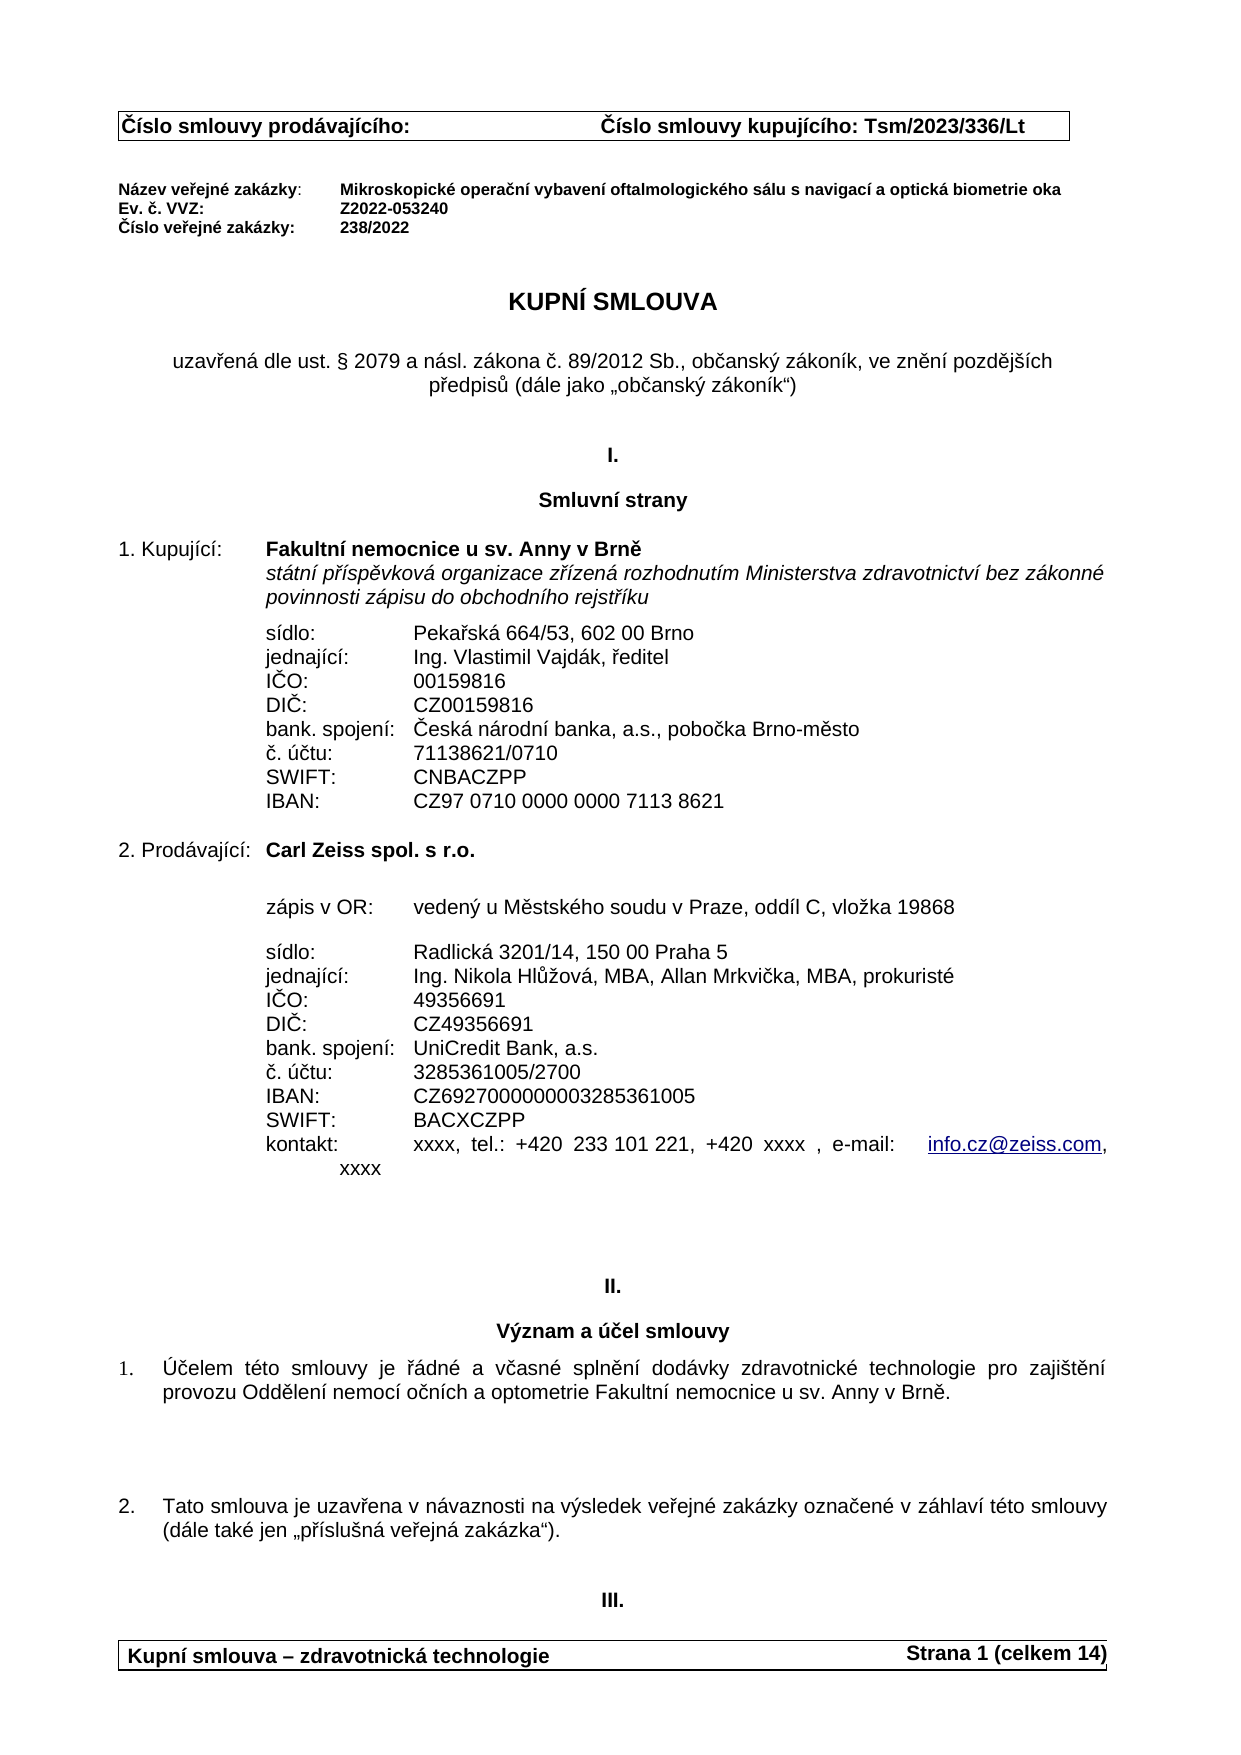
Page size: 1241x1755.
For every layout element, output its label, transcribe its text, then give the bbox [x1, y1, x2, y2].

text II. [118, 1274, 1107, 1298]
text Číslo veřejné zakázky: 238/2022 [118, 218, 1107, 237]
text SWIFT: CNBACZPP [192, 765, 1107, 789]
list Účelem této smlouvy je řádné a včasné splnění dodávky zdravotnické technologie pro zajištění provozu Oddělení nemocí očních a optometrie Fakultní nemocnice u sv. Anny v Brně. [118, 1356, 1107, 1404]
text č. účtu: 3285361005/2700 [192, 1060, 1107, 1084]
text sídlo: Pekařská 664/53, 602 00 Brno [192, 621, 1107, 645]
text DIČ: CZ00159816 [192, 693, 1107, 717]
text státní příspěvková organizace zřízená rozhodnutím Ministerstva zdravotnictví bez zákonné povinnosti zápisu do obchodního rejstříku [266, 561, 1107, 609]
text IBAN: CZ97 0710 0000 0000 7113 8621 [192, 789, 1107, 813]
text kontakt: xxxx, tel.: +420 233 101 221, +420 xxxx , e-mail: info.cz@zeiss.com, xxxx [266, 1132, 1107, 1179]
text I. [118, 443, 1107, 467]
list Tato smlouva je uzavřena v návaznosti na výsledek veřejné zakázky označené v záhlaví této smlouvy (dále také jen „příslušná veřejná zakázka“). [118, 1494, 1107, 1542]
text Název veřejné zakázky: Mikroskopické operační vybavení oftalmologického sálu s navigací a optická biometrie oka [118, 180, 1107, 199]
subtitle Smluvní strany [118, 488, 1107, 512]
text jednající: Ing. Vlastimil Vajdák, ředitel [192, 645, 1107, 669]
text sídlo: Radlická 3201/14, 150 00 Praha 5 [192, 940, 1107, 964]
text 1. Kupující: Fakultní nemocnice u sv. Anny v Brně [118, 537, 1107, 561]
text IČO: 00159816 [192, 669, 1107, 693]
text jednající: Ing. Nikola Hlůžová, MBA, Allan Mrkvička, MBA, prokuristé [192, 964, 1107, 988]
text zápis v OR: vedený u Městského soudu v Praze, oddíl C, vložka 19868 [192, 895, 1107, 919]
text Číslo smlouvy prodávajícího: Číslo smlouvy kupujícího: Tsm/2023/336/Lt [119, 112, 1069, 140]
text uzavřená dle ust. § 2079 a násl. zákona č. 89/2012 Sb., občanský zákoník, ve znění pozdějších předpisů (dále jako „občanský zákoník“) [118, 349, 1107, 397]
text IBAN: CZ6927000000003285361005 [192, 1084, 1107, 1108]
text SWIFT: BACXCZPP [192, 1108, 1107, 1132]
text Význam a účel smlouvy [118, 1319, 1107, 1343]
text KUPNÍ SMLOUVA [118, 287, 1107, 316]
text bank. spojení: UniCredit Bank, a.s. [192, 1036, 1107, 1060]
text III. [118, 1588, 1107, 1612]
text IČO: 49356691 [192, 988, 1107, 1012]
text DIČ: CZ49356691 [192, 1012, 1107, 1036]
text Ev. č. VVZ: Z2022-053240 [118, 199, 1107, 218]
text 2. Prodávající: Carl Zeiss spol. s r.o. [118, 838, 1107, 862]
text č. účtu: 71138621/0710 [192, 741, 1107, 765]
text bank. spojení: Česká národní banka, a.s., pobočka Brno-město [192, 717, 1107, 741]
